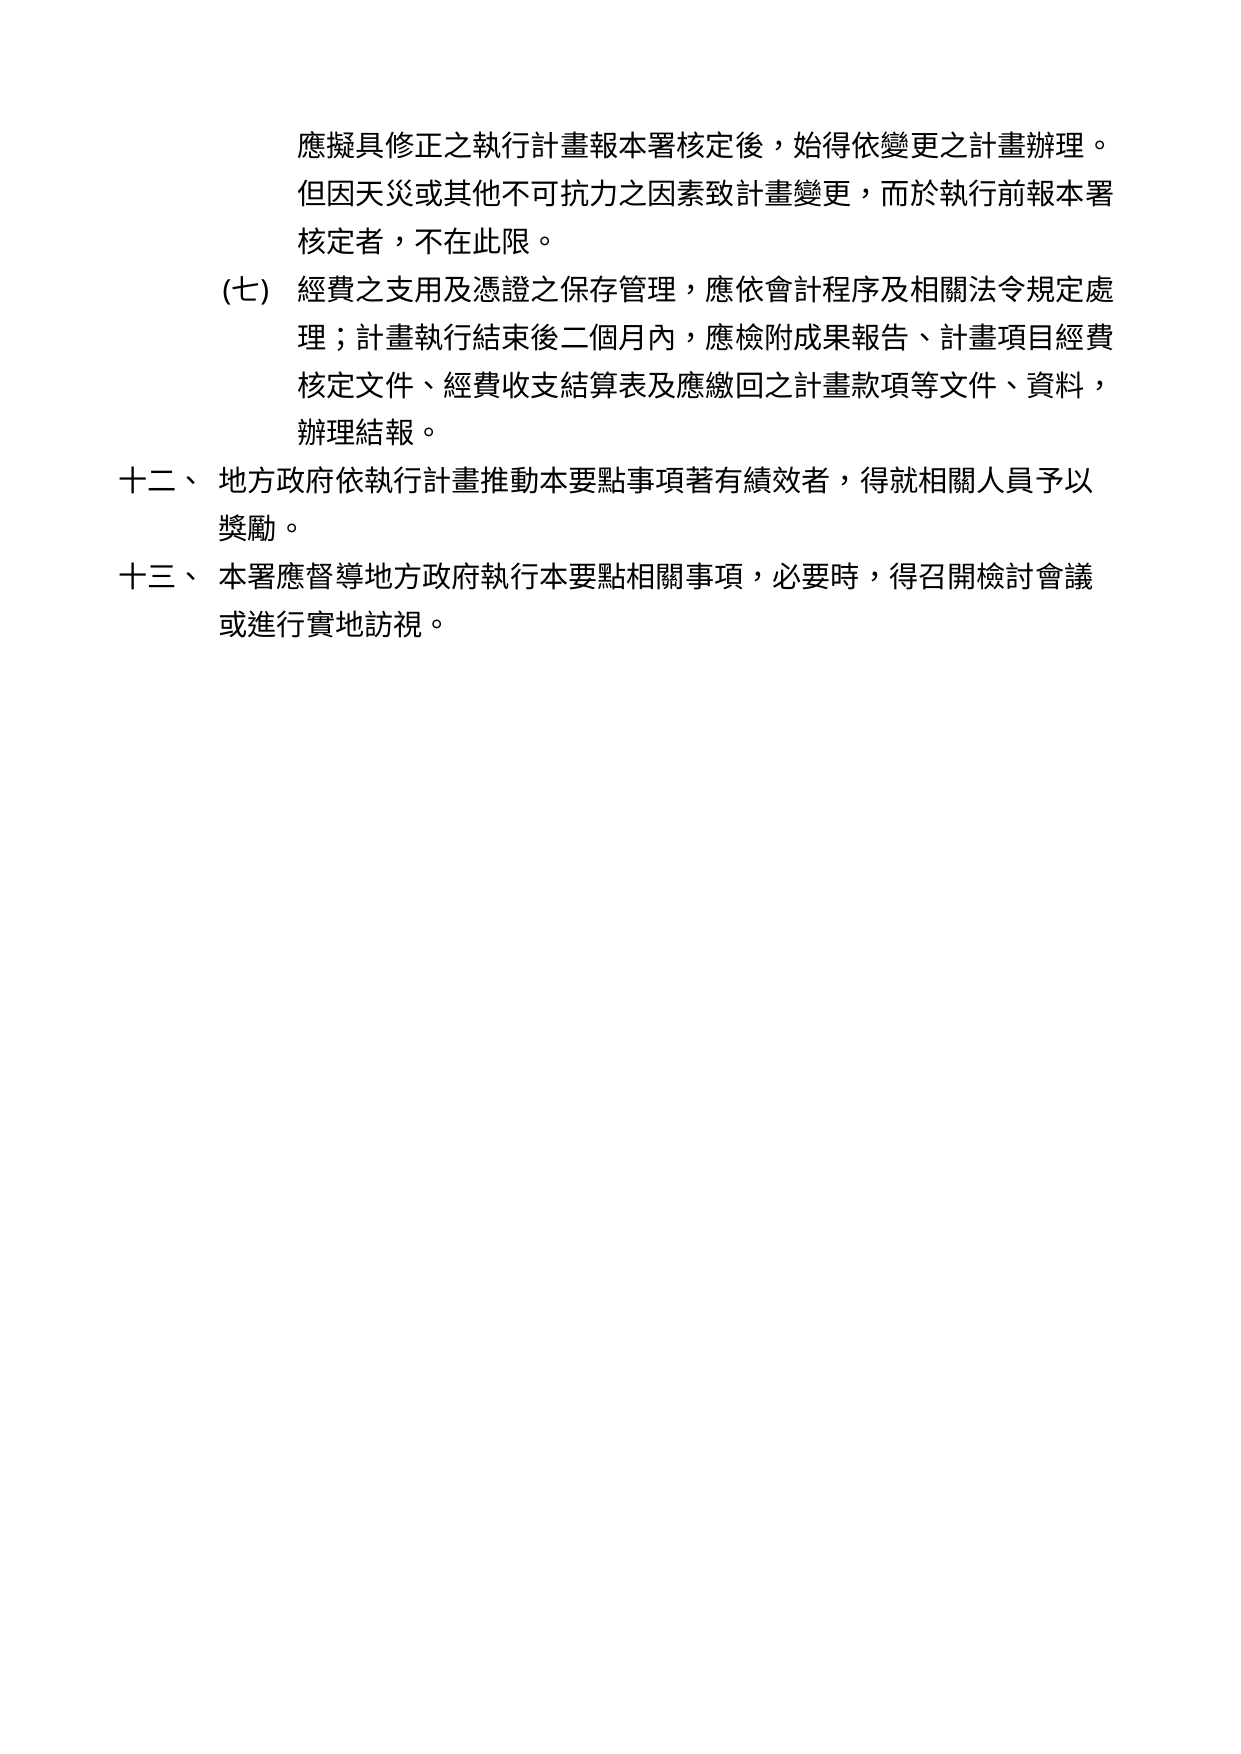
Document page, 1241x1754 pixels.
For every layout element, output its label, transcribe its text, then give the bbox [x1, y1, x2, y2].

list 本署應督導地方政府執行本要點相關事項，必要時，得召開檢討會議 [118, 549, 1122, 597]
list 經費之支用及憑證之保存管理，應依會計程序及相關法令規定處理；計畫執行結束後二個月內，應檢附成果報告、計畫項目經費核定文件、經費收支結算表及應繳回之計畫款項等文件、資料，辦理結報。 [222, 262, 1122, 453]
text 獎勵。 [193, 501, 1122, 549]
list 或進行實地訪視。 [124, 597, 1122, 645]
list 應擬具修正之執行計畫報本署核定後，始得依變更之計畫辦理。但因天災或其他不可抗力之因素致計畫變更，而於執行前報本署核定者，不在此限。 [222, 118, 1122, 262]
list 地方政府依執行計畫推動本要點事項著有績效者，得就相關人員予以 [118, 453, 1122, 501]
